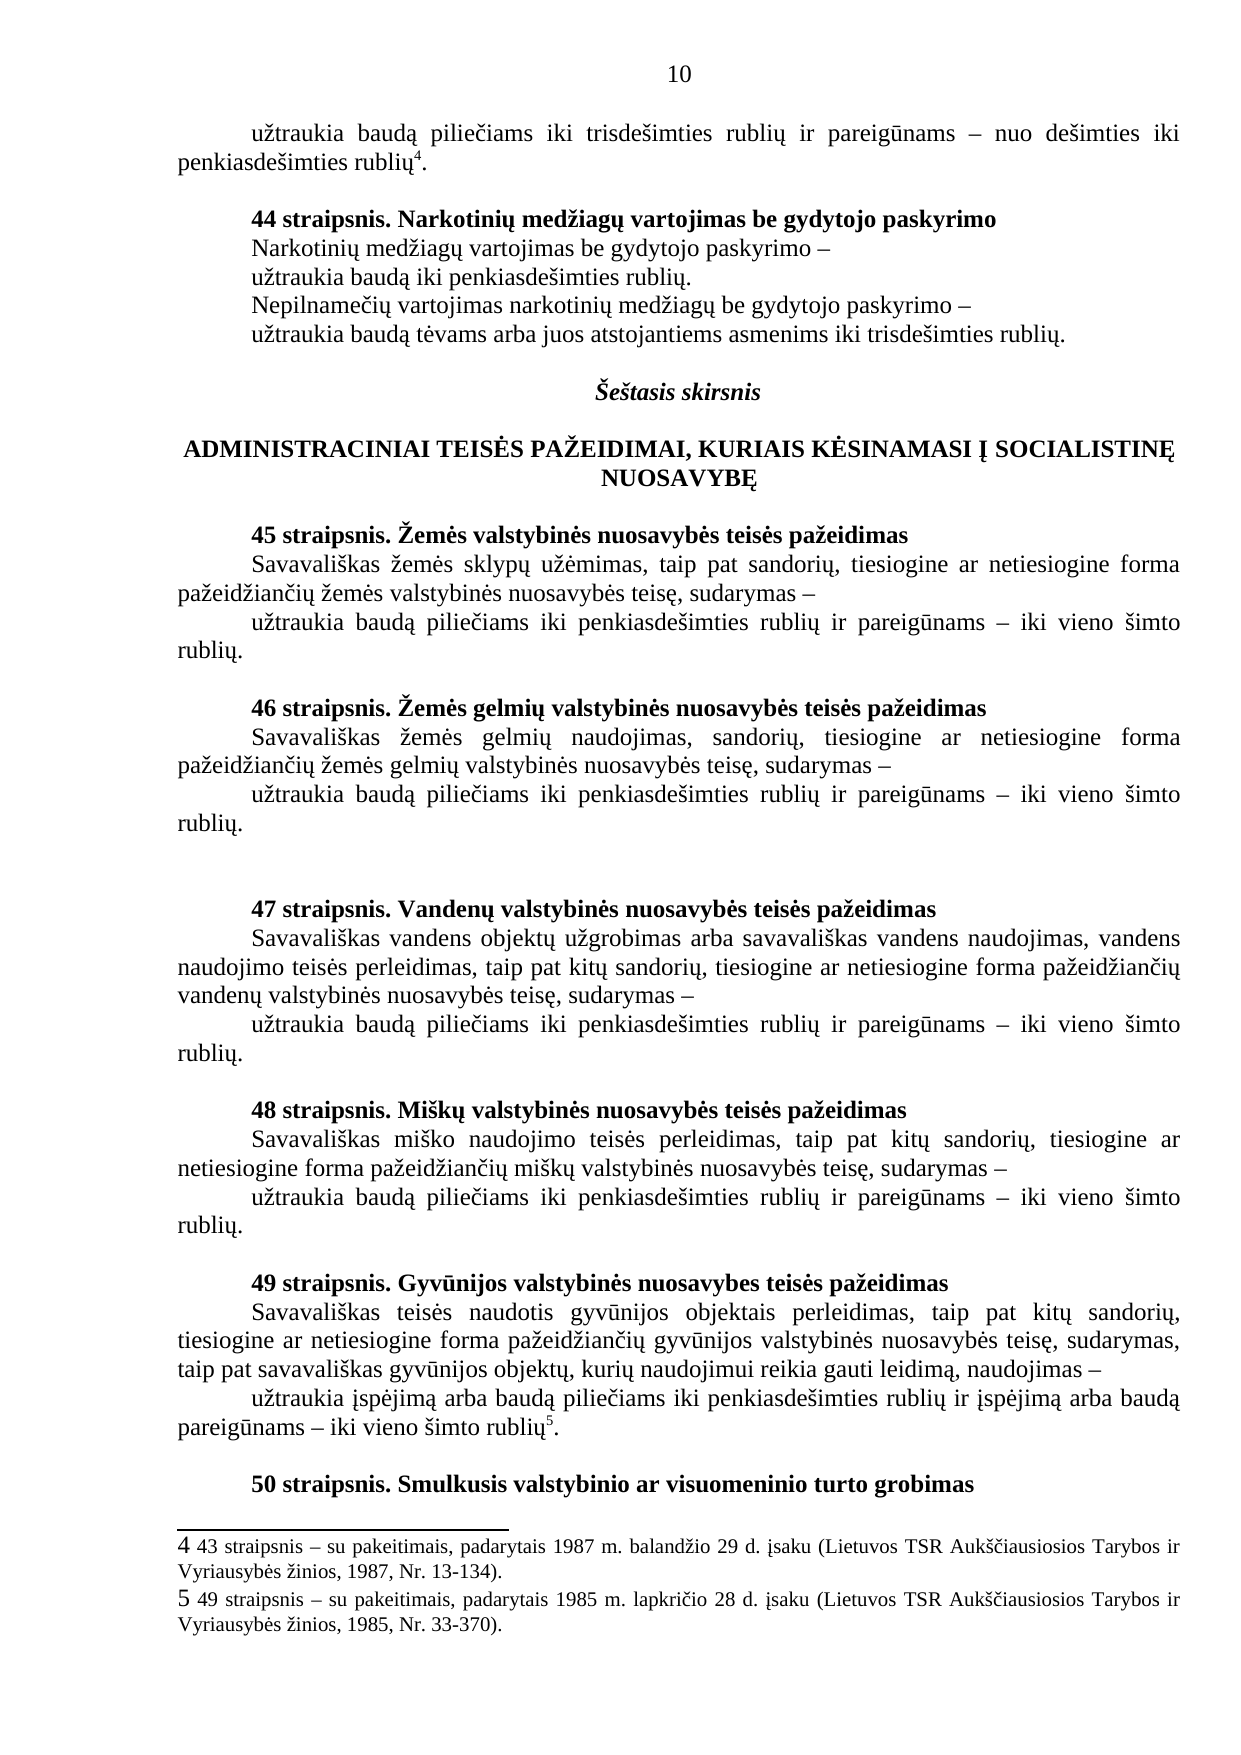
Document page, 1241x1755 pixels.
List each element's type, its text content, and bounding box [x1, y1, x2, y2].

text užtraukia baudą piliečiams iki penkiasdešimties rublių ir pareigūnams – iki vieno šimto rublių. [177, 779, 1181, 837]
text Savavališkas miško naudojimo teisės perleidimas, taip pat kitų sandorių, tiesiogine ar netiesiogine forma pažeidžiančių miškų valstybinės nuosavybės teisę, sudarymas – [177, 1124, 1181, 1182]
text 45 straipsnis. Žemės valstybinės nuosavybės teisės pažeidimas [177, 521, 1181, 549]
text užtraukia baudą piliečiams iki penkiasdešimties rublių ir pareigūnams – iki vieno šimto rublių. [177, 607, 1181, 664]
text Nepilnamečių vartojimas narkotinių medžiagų be gydytojo paskyrimo – [177, 291, 1181, 319]
text Šeštasis skirsnis [177, 377, 1181, 406]
text užtraukia baudą piliečiams iki penkiasdešimties rublių ir pareigūnams – iki vieno šimto rublių. [177, 1009, 1181, 1067]
text Savavališkas žemės gelmių naudojimas, sandorių, tiesiogine ar netiesiogine forma pažeidžiančių žemės gelmių valstybinės nuosavybės teisę, sudarymas – [177, 722, 1181, 779]
text 44 straipsnis. Narkotinių medžiagų vartojimas be gydytojo paskyrimo [177, 204, 1181, 233]
text 43 straipsnis – su pakeitimais, padarytais 1987 m. balandžio 29 d. įsaku (Lietuvos TSR Aukščiausiosios Tarybos ir Vyriausybės žinios, 1987, Nr. 13-134). [177, 1530, 1181, 1583]
text užtraukia baudą piliečiams iki trisdešimties rublių ir pareigūnams – nuo dešimties iki penkiasdešimties rublių. [177, 118, 1181, 176]
text užtraukia įspėjimą arba baudą piliečiams iki penkiasdešimties rublių ir įspėjimą arba baudą pareigūnams – iki vieno šimto rublių. [177, 1383, 1181, 1441]
text Savavališkas žemės sklypų užėmimas, taip pat sandorių, tiesiogine ar netiesiogine forma pažeidžiančių žemės valstybinės nuosavybės teisę, sudarymas – [177, 549, 1181, 607]
text Savavališkas vandens objektų užgrobimas arba savavališkas vandens naudojimas, vandens naudojimo teisės perleidimas, taip pat kitų sandorių, tiesiogine ar netiesiogine forma pažeidžiančių vandenų valstybinės nuosavybės teisę, sudarymas – [177, 923, 1181, 1009]
text Savavališkas teisės naudotis gyvūnijos objektais perleidimas, taip pat kitų sandorių, tiesiogine ar netiesiogine forma pažeidžiančių gyvūnijos valstybinės nuosavybės teisę, sudarymas, taip pat savavališkas gyvūnijos objektų, kurių naudojimui reikia gauti leidimą, naudojimas – [177, 1297, 1181, 1383]
text 49 straipsnis. Gyvūnijos valstybinės nuosavybes teisės pažeidimas [177, 1268, 1181, 1297]
text 48 straipsnis. Miškų valstybinės nuosavybės teisės pažeidimas [177, 1096, 1181, 1124]
text 46 straipsnis. Žemės gelmių valstybinės nuosavybės teisės pažeidimas [177, 693, 1181, 722]
text 50 straipsnis. Smulkusis valstybinio ar visuomeninio turto grobimas [177, 1469, 1181, 1498]
text užtraukia baudą tėvams arba juos atstojantiems asmenims iki trisdešimties rublių. [177, 319, 1181, 348]
text užtraukia baudą iki penkiasdešimties rublių. [177, 262, 1181, 291]
text užtraukia baudą piliečiams iki penkiasdešimties rublių ir pareigūnams – iki vieno šimto rublių. [177, 1182, 1181, 1239]
text 47 straipsnis. Vandenų valstybinės nuosavybės teisės pažeidimas [177, 894, 1181, 923]
text ADMINISTRACINIAI TEISĖS PAŽEIDIMAI, KURIAIS KĖSINAMASI Į SOCIALISTINĘ NUOSAVYBĘ [177, 434, 1181, 492]
text Narkotinių medžiagų vartojimas be gydytojo paskyrimo – [177, 233, 1181, 262]
text 49 straipsnis – su pakeitimais, padarytais 1985 m. lapkričio 28 d. įsaku (Lietuvos TSR Aukščiausiosios Tarybos ir Vyriausybės žinios, 1985, Nr. 33-370). [177, 1583, 1181, 1636]
